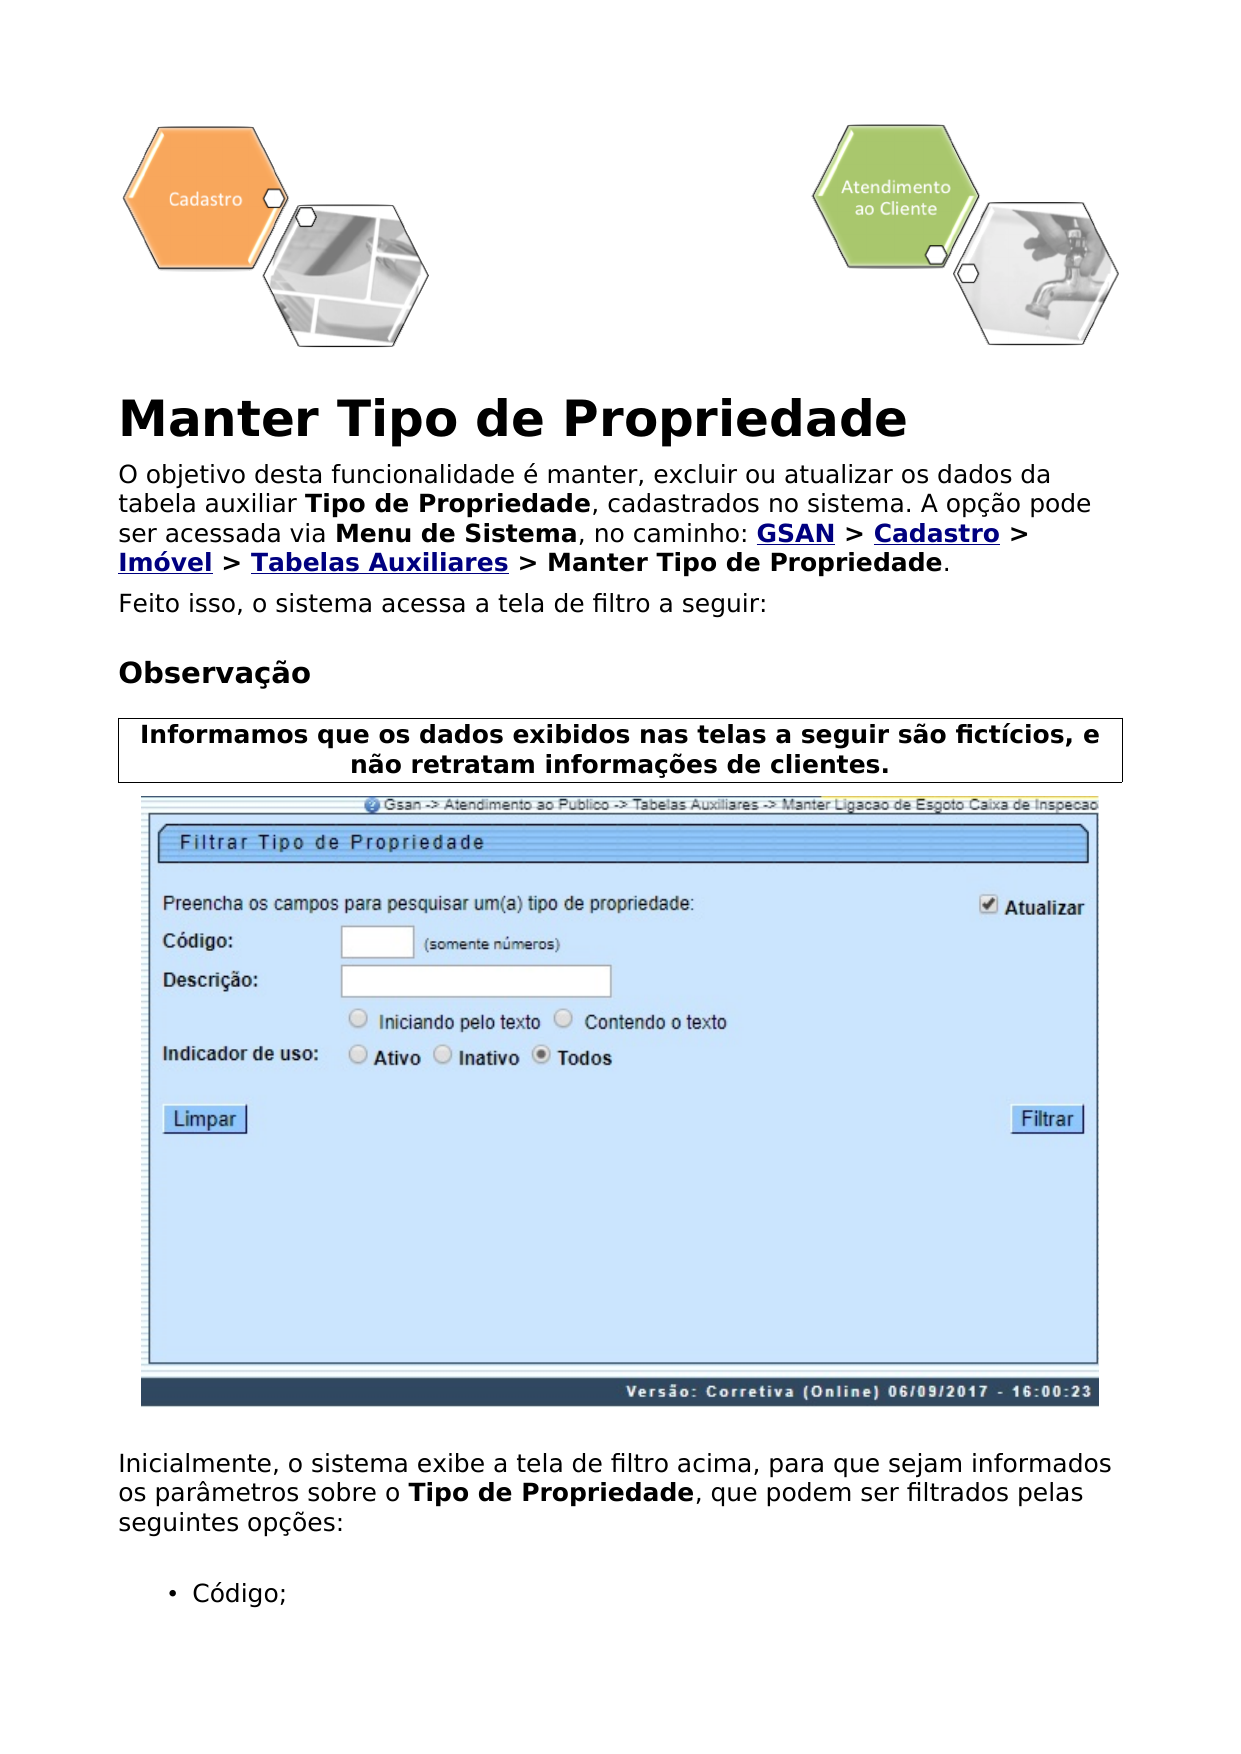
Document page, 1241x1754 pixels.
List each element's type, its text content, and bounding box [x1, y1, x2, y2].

table_header Informamos que os dados exibidos nas telas a seguir são fictícios, e não retratam informações de clientes. [119, 719, 1122, 782]
picture [141, 796, 1099, 1408]
list Código; [177, 1579, 1122, 1608]
picture [118, 118, 431, 353]
text Feito isso, o sistema acessa a tela de filtro a seguir: [118, 590, 1122, 619]
text O objetivo desta funcionalidade é manter, excluir ou atualizar os dados da tabela auxiliar Tipo de Propriedade, cadastrados no sistema. A opção pode ser acessada via Menu de Sistema, no caminho: GSAN > Cadastro > Imóvel > Tabelas Auxiliares > Manter Tipo de Propriedade. [118, 461, 1122, 577]
subtitle Observação [118, 656, 1122, 690]
picture [809, 118, 1123, 351]
subtitle Manter Tipo de Propriedade [118, 390, 1122, 448]
text Inicialmente, o sistema exibe a tela de filtro acima, para que sejam informados os parâmetros sobre o Tipo de Propriedade, que podem ser filtrados pelas seguintes opções: [118, 1449, 1122, 1537]
